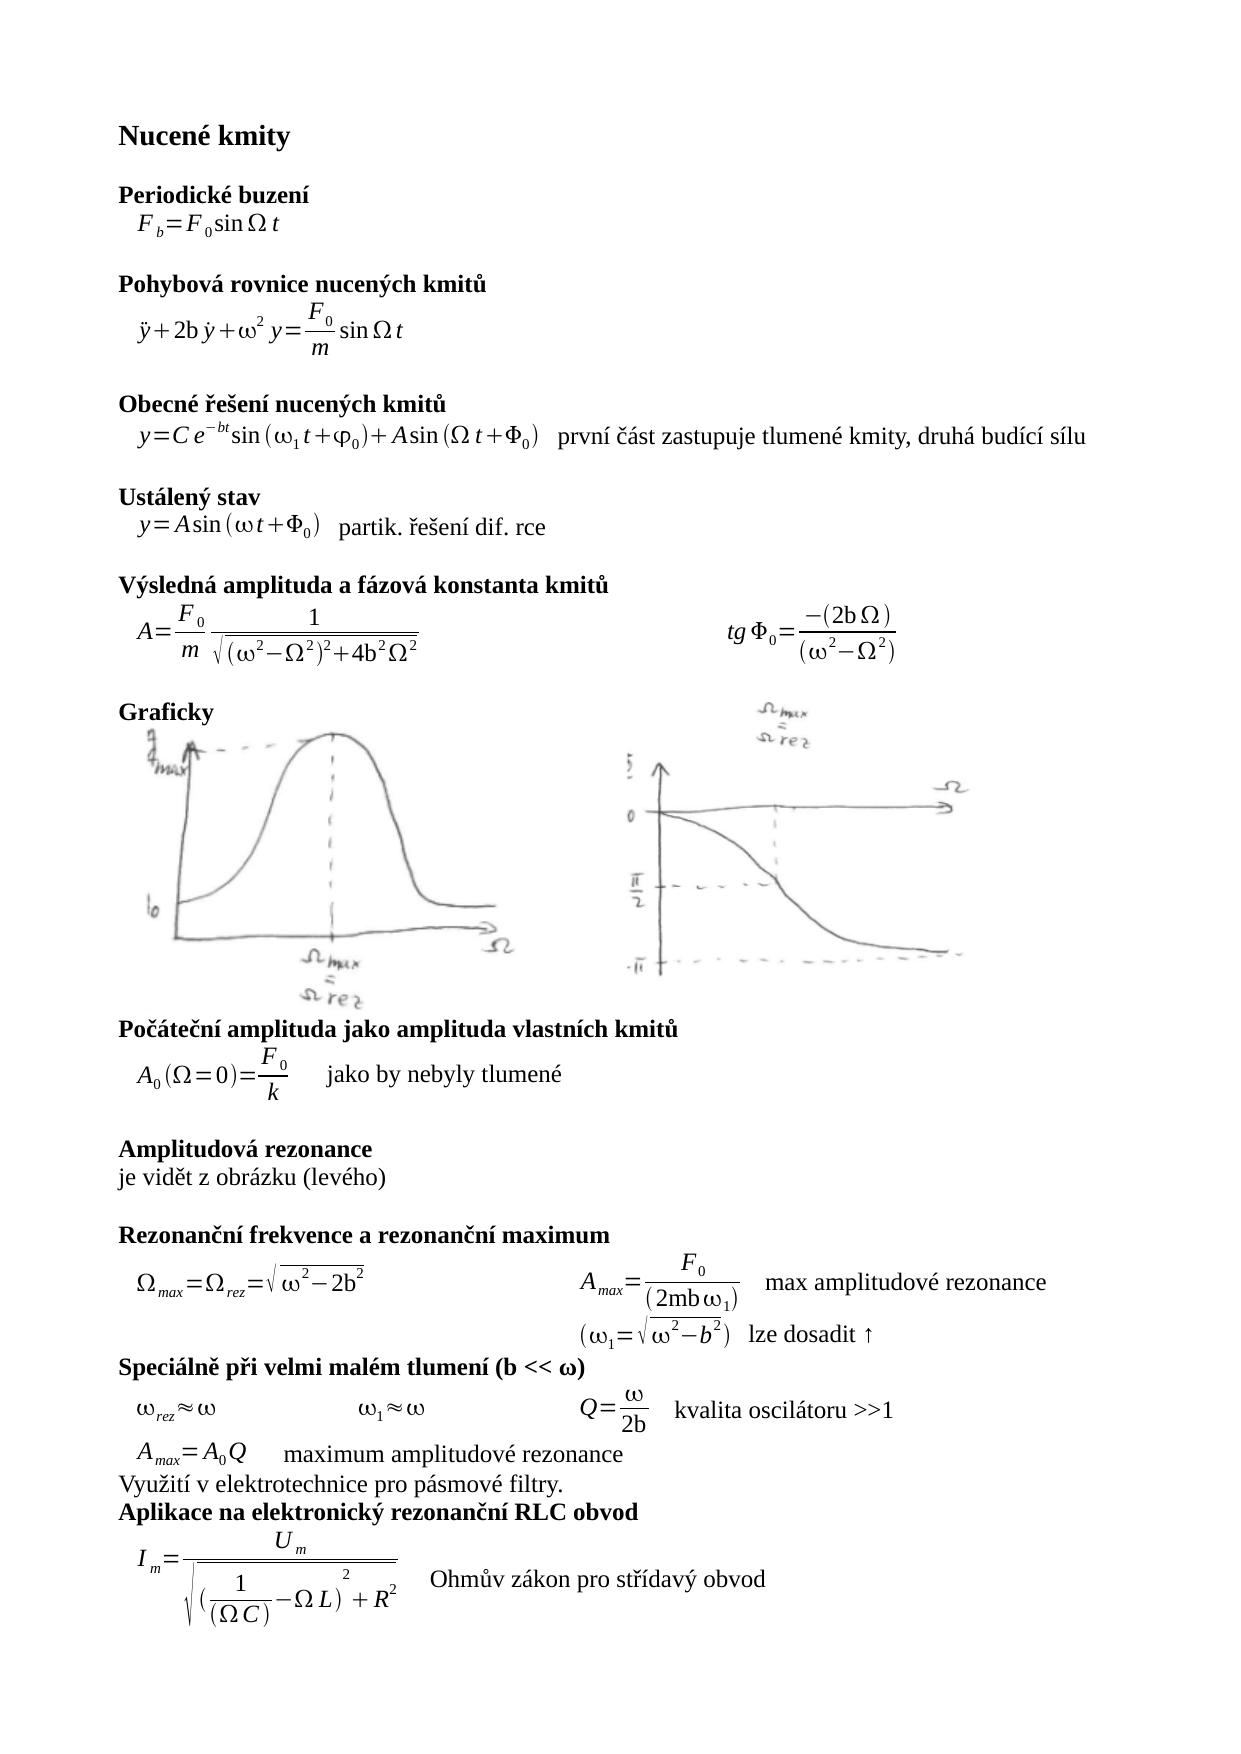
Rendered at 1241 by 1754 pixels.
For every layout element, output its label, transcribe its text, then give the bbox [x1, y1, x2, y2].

text je vidět z obrázku (levého) [118, 1162, 1122, 1191]
text Ohmův zákon pro střídavý obvod [118, 1526, 1122, 1630]
text Výsledná amplituda a fázová konstanta kmitů [118, 570, 1122, 599]
text Pohybová rovnice nucených kmitů [118, 269, 1122, 298]
text lze dosadit ↑ [118, 1315, 1122, 1352]
text max amplitudové rezonance [118, 1249, 1122, 1315]
text první část zastupuje tlumené kmity, druhá budící sílu [118, 418, 1122, 453]
text Aplikace na elektronický rezonanční RLC obvod [118, 1497, 1122, 1526]
text Ustálený stav [118, 482, 1122, 510]
text partik. řešení dif. rce [118, 510, 1122, 542]
text Speciálně při velmi malém tlumení (b << ω) [118, 1352, 1122, 1381]
text Graficky [118, 697, 1122, 726]
text Počáteční amplituda jako amplituda vlastních kmitů [118, 1014, 1122, 1042]
text maximum amplitudové rezonance [118, 1437, 1122, 1469]
text Využití v elektrotechnice pro pásmové filtry. [118, 1469, 1122, 1497]
text jako by nebyly tlumené [118, 1042, 1122, 1105]
text Nucené kmity [118, 118, 1122, 152]
text Periodické buzení [118, 180, 1122, 209]
text Amplitudová rezonance [118, 1134, 1122, 1162]
text Obecné řešení nucených kmitů [118, 389, 1122, 418]
text kvalita oscilátoru >>1 [118, 1381, 1122, 1437]
text Rezonanční frekvence a rezonanční maximum [118, 1220, 1122, 1249]
